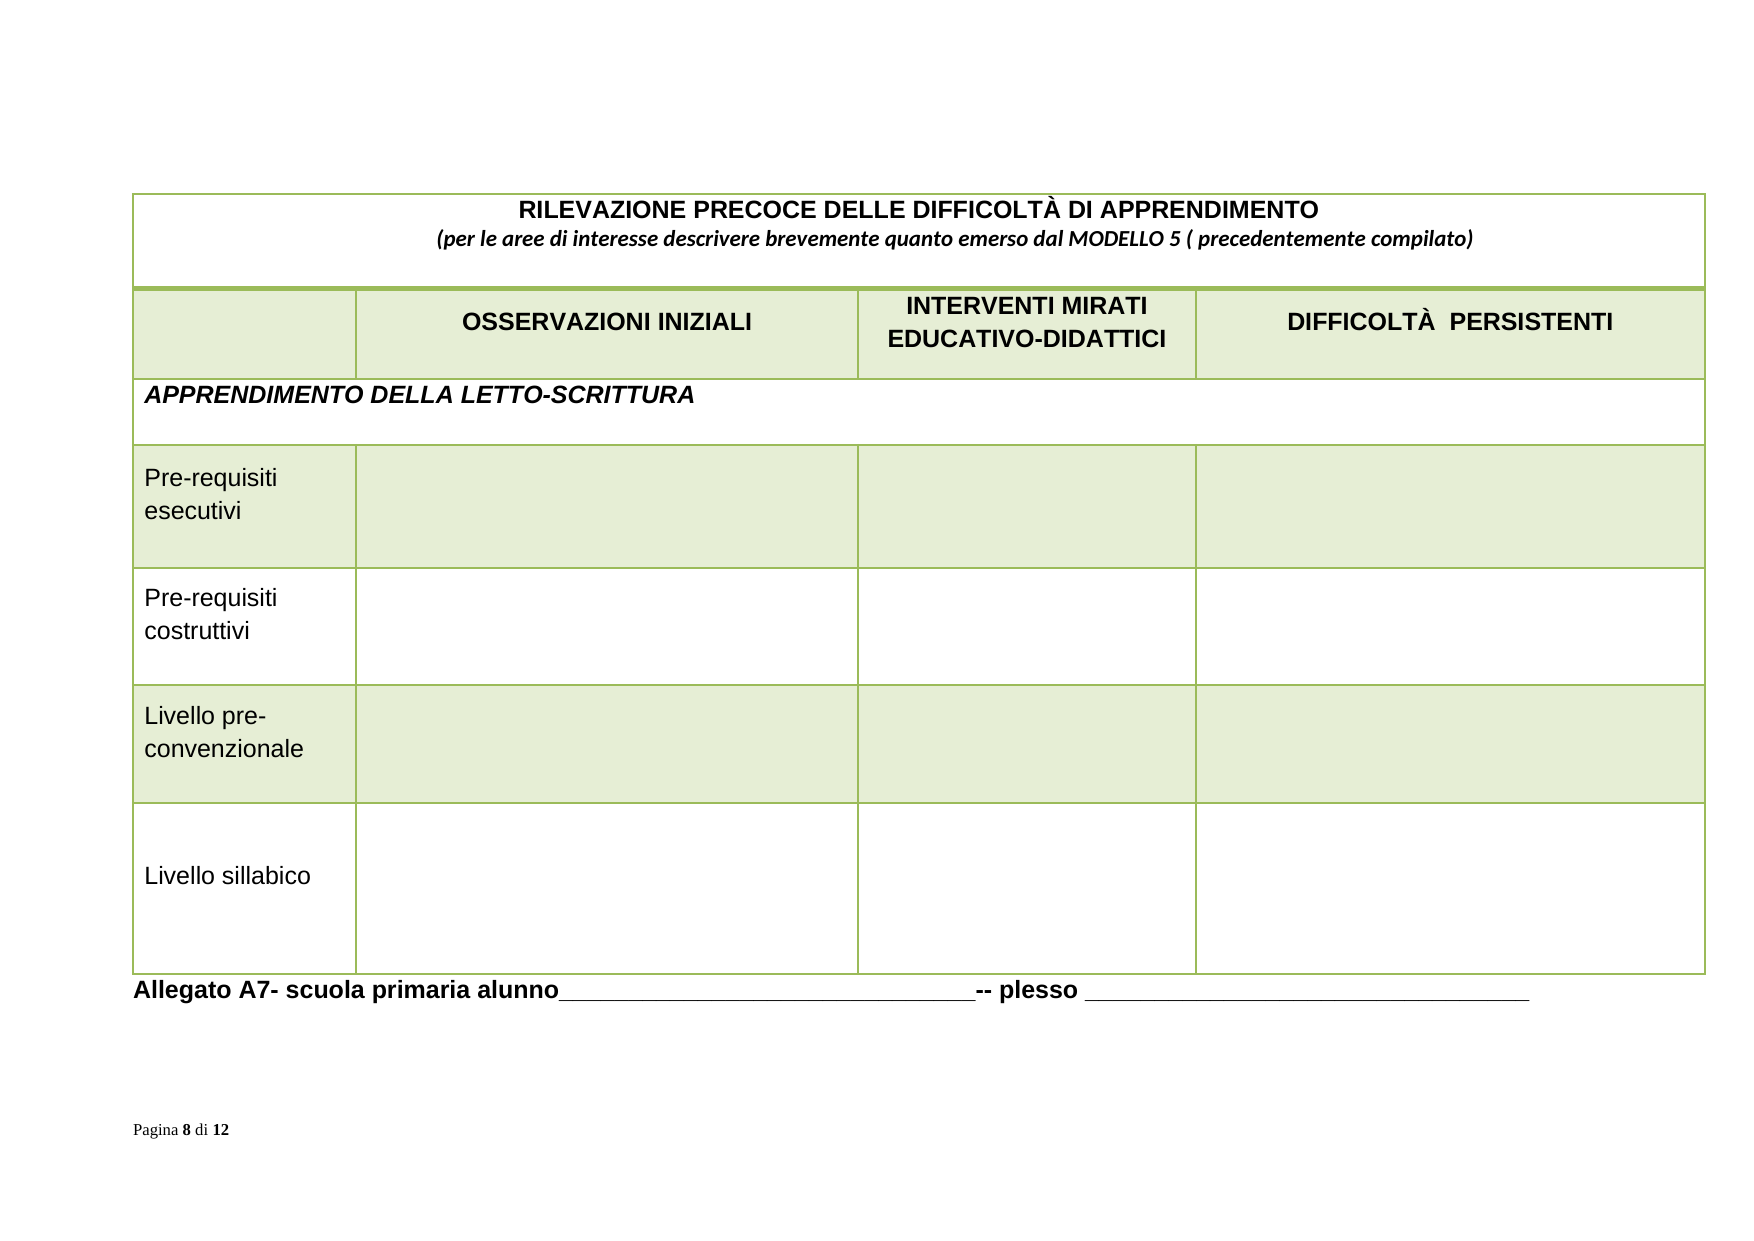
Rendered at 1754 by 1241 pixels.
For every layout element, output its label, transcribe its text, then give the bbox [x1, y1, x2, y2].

table_cell [1197, 569, 1704, 684]
text Allegato A7- scuola primaria alunno______________________________-- plesso ________________________________ [133, 975, 1654, 1003]
table_cell Livello pre-convenzionale [134, 686, 355, 802]
table_cell [859, 446, 1195, 567]
table_cell Livello sillabico [134, 804, 355, 973]
table_cell [357, 804, 857, 973]
table_cell Pre-requisiti costruttivi [134, 569, 355, 684]
table_cell [859, 804, 1195, 973]
table_cell [357, 569, 857, 684]
table_cell [859, 686, 1195, 802]
table_cell Pre-requisiti esecutivi [134, 446, 355, 567]
table_cell [134, 291, 355, 378]
table_cell APPRENDIMENTO DELLA LETTO-SCRITTURA [134, 380, 1704, 444]
table_cell [1197, 686, 1704, 802]
table_cell INTERVENTI MIRATI EDUCATIVO-DIDATTICI [859, 291, 1195, 378]
table_cell [1197, 804, 1704, 973]
table_cell [1197, 446, 1704, 567]
table_cell [357, 446, 857, 567]
table_header RILEVAZIONE PRECOCE DELLE DIFFICOLTÀ DI APPRENDIMENTO (per le aree di interesse descrivere brevemente quanto emerso dal MODELLO 5 ( precedentemente compilato) [134, 195, 1704, 286]
table_cell OSSERVAZIONI INIZIALI [357, 291, 857, 378]
table_cell DIFFICOLTÀ PERSISTENTI [1197, 291, 1704, 378]
table_cell [357, 686, 857, 802]
table_cell [859, 569, 1195, 684]
